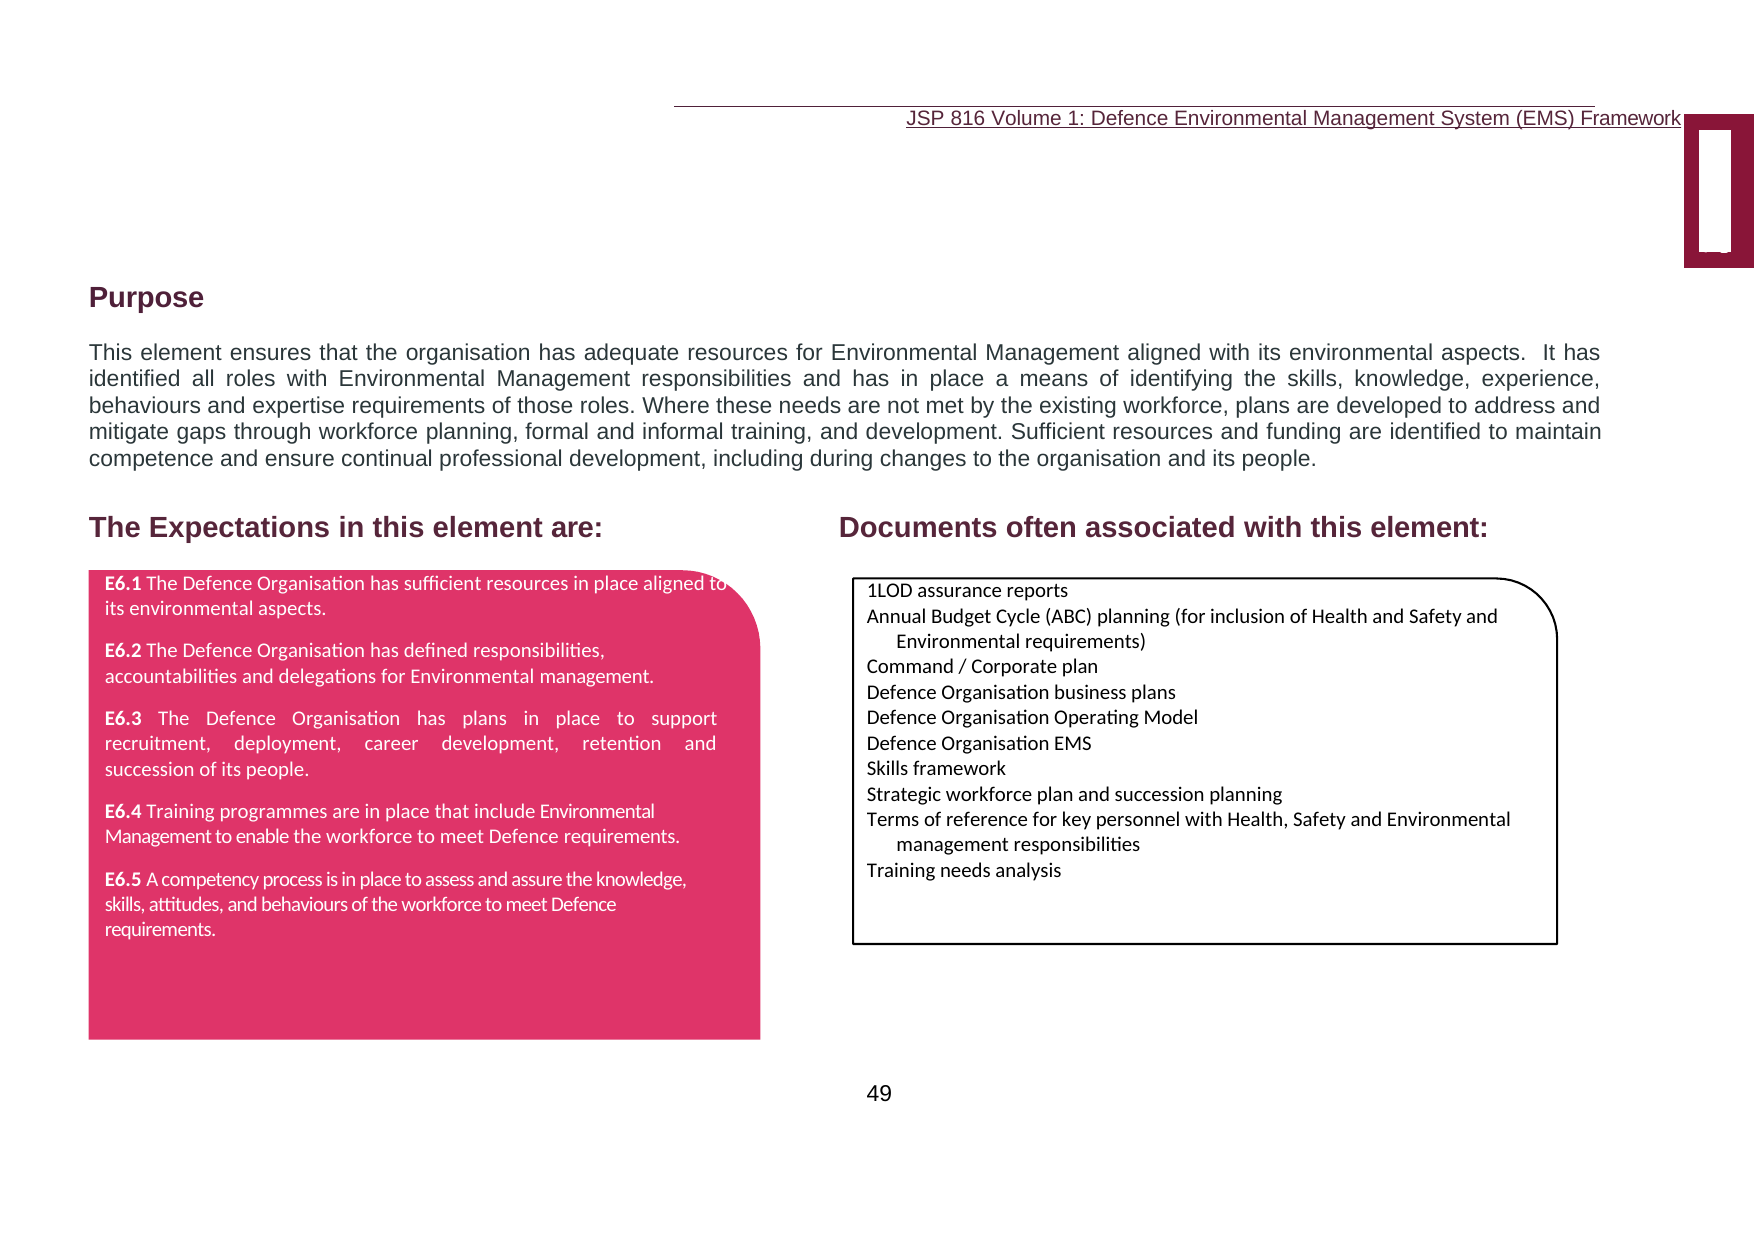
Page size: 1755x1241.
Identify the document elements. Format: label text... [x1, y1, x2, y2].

text Element 6: Personnel Competence, Resources and Training [104, 201, 1599, 239]
text This element ensures that the organisation has adequate resources for Environmental Management aligned with its environmental aspects. It has identified all roles with Environmental Management responsibilities and has in place a means of identifying the skills, knowledge, experience, behaviours and expertise requirements of those roles. Where these needs are not met by the existing workforce, plans are developed to address and mitigate gaps through workforce planning, formal and informal training, and development. Sufficient resources and funding are identified to maintain competence and ensure continual professional development, including during changes to the organisation and its people. [89, 339, 1603, 471]
subtitle Purpose [89, 280, 1681, 314]
text Element 6 [1701, 131, 1731, 252]
subtitle The Expectations in this element are: Documents often associated with this element: [89, 510, 1681, 543]
